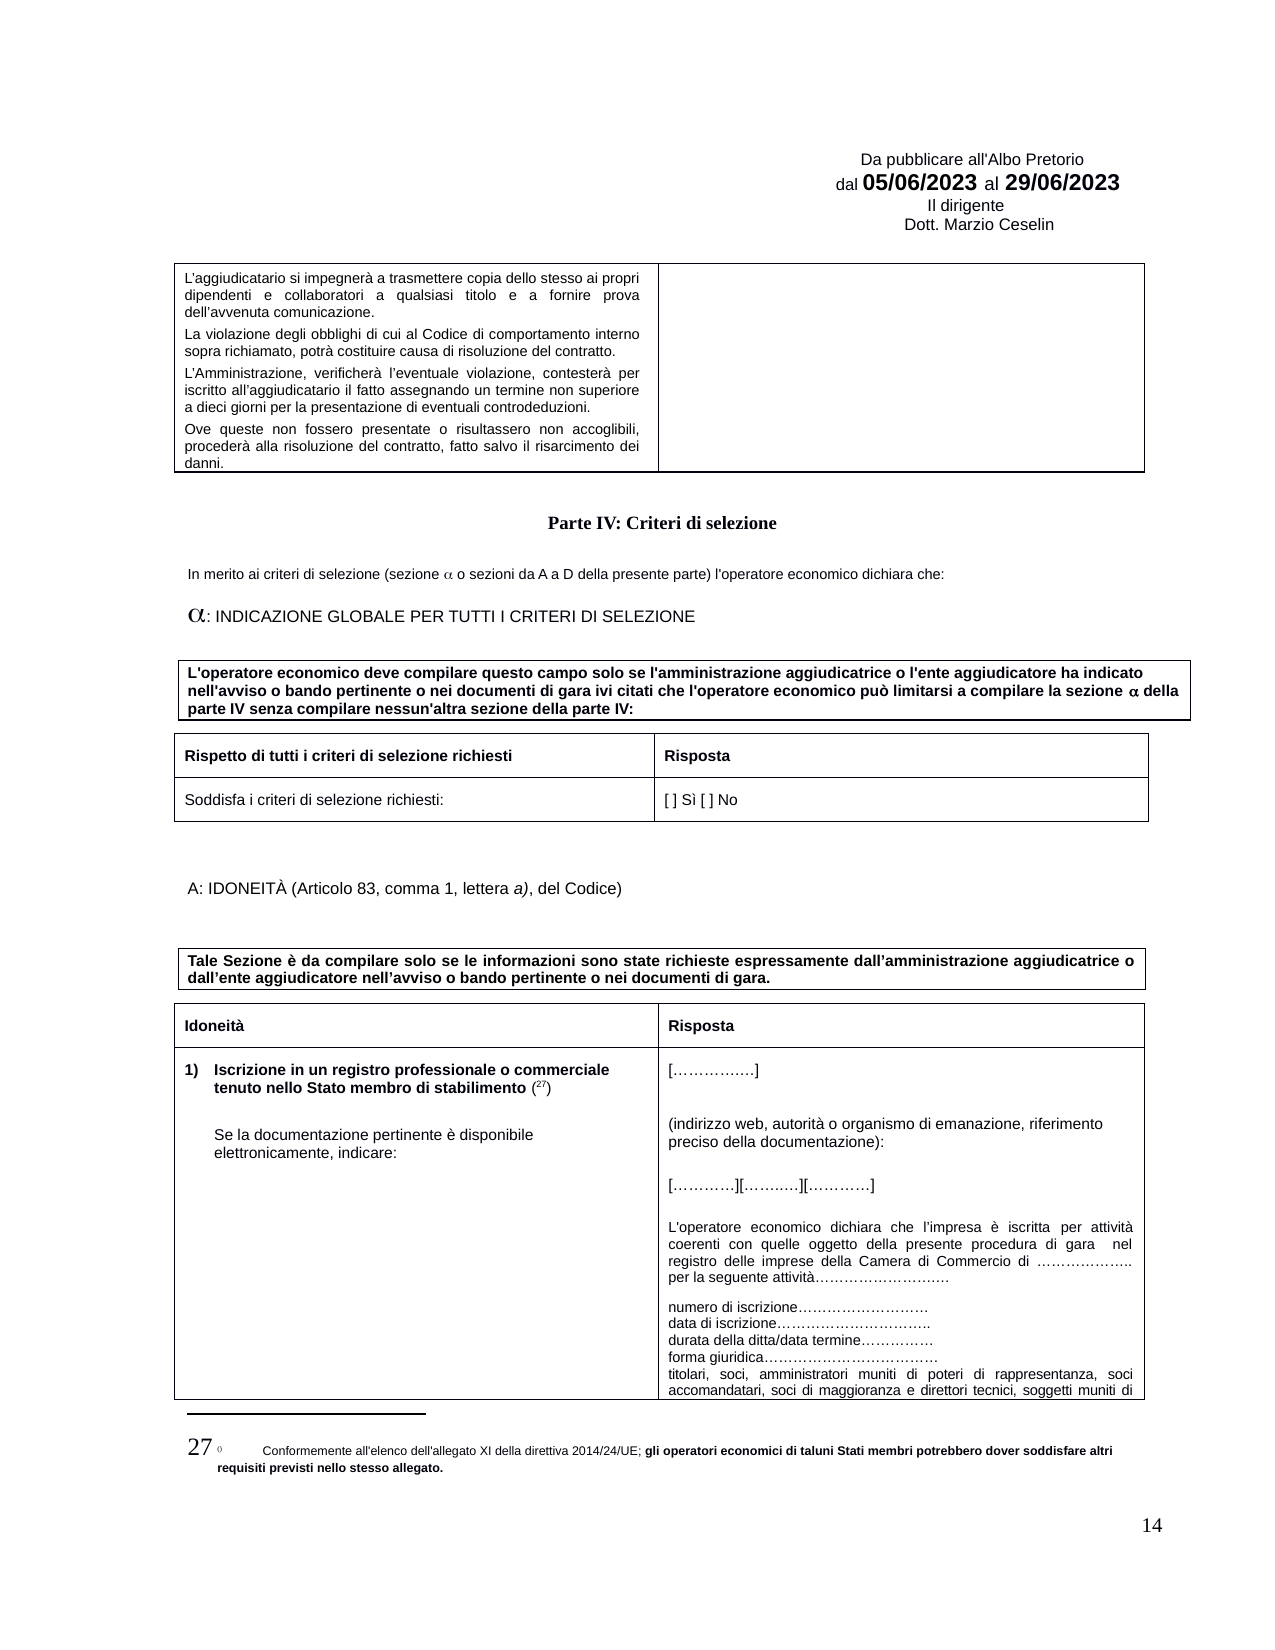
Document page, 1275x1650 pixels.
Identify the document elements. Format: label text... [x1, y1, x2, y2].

title A: Idoneità (Articolo 83, comma 1, lettera a), del Codice) [187, 879, 1137, 898]
table_cell Iscrizione in un registro professionale o commerciale tenuto nello Stato membro di stabilimento () Se la documentazione pertinente è disponibile elettronicamente, indicare: [175, 1048, 658, 1399]
table_header Risposta [655, 734, 1148, 777]
table_header Idoneità [175, 1004, 658, 1047]
text Tale Sezione è da compilare solo se le informazioni sono state richieste espressamente dall’amministrazione aggiudicatrice o dall’ente aggiudicatore nell’avviso o bando pertinente o nei documenti di gara. [179, 949, 1145, 989]
table_header Rispetto di tutti i criteri di selezione richiesti [175, 734, 654, 777]
table_cell [………….…] (indirizzo web, autorità o organismo di emanazione, riferimento preciso della documentazione): […………][……..…][…………] L'operatore economico dichiara che l’impresa è iscritta per attività coerenti con quelle oggetto della presente procedura di gara nel registro delle imprese della Camera di Commercio di ……………….. per la seguente attività…………………….… numero di iscrizione……………………… data di iscrizione………………………….. durata della ditta/data termine…………… forma giuridica……………………………… titolari, soci, amministratori muniti di poteri di rappresentanza, soci accomandatari, soci di maggioranza e direttori tecnici, soggetti muniti di [659, 1048, 1144, 1399]
table_cell [659, 264, 1144, 471]
text L'operatore economico deve compilare questo campo solo se l'amministrazione aggiudicatrice o l'ente aggiudicatore ha indicato nell'avviso o bando pertinente o nei documenti di gara ivi citati che l'operatore economico può limitarsi a compilare la sezione  della parte IV senza compilare nessun'altra sezione della parte IV: [179, 661, 1190, 719]
table_cell L’aggiudicatario si impegnerà a trasmettere copia dello stesso ai propri dipendenti e collaboratori a qualsiasi titolo e a fornire prova dell’avvenuta comunicazione. La violazione degli obblighi di cui al Codice di comportamento interno sopra richiamato, potrà costituire causa di risoluzione del contratto. L’Amministrazione, verificherà l’eventuale violazione, contesterà per iscritto all’aggiudicatario il fatto assegnando un termine non superiore a dieci giorni per la presentazione di eventuali controdeduzioni. Ove queste non fossero presentate o risultassero non accoglibili, procederà alla risoluzione del contratto, fatto salvo il risarcimento dei danni. [175, 264, 658, 471]
table_cell Soddisfa i criteri di selezione richiesti: [175, 778, 654, 821]
table_cell [ ] Sì [ ] No [655, 778, 1148, 821]
text In merito ai criteri di selezione (sezione  o sezioni da A a D della presente parte) l'operatore economico dichiara che: [187, 566, 1137, 583]
title : Indicazione globale per tutti i criteri di selezione [187, 602, 1137, 629]
text Parte IV: Criteri di selezione [187, 512, 1137, 533]
table_header Risposta [659, 1004, 1144, 1047]
